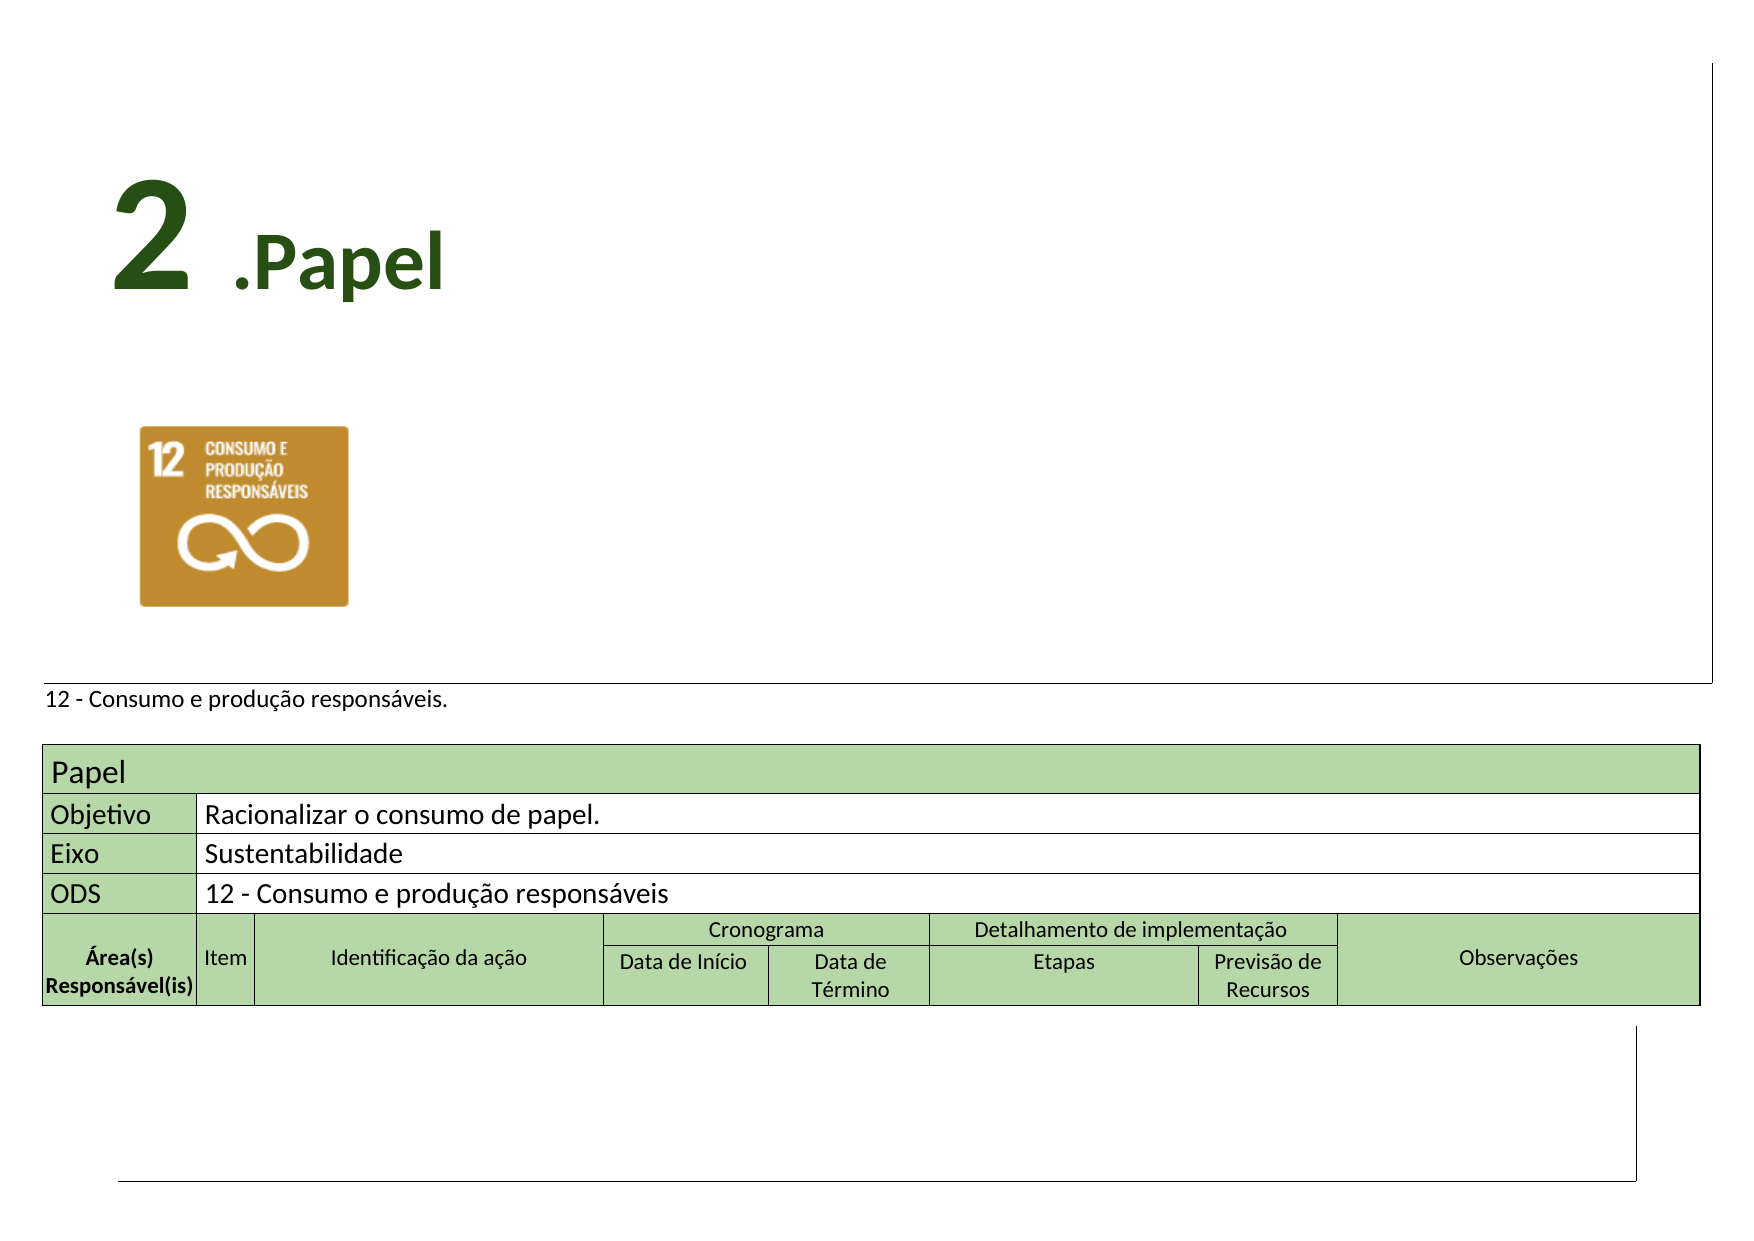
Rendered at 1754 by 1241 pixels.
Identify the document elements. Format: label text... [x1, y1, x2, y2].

text 2 .Papel [44, 63, 1712, 331]
table_cell Sustentabilidade [197, 834, 1699, 873]
table_cell Observações [1338, 914, 1699, 1005]
table_cell Detalhamento de implementação [930, 914, 1337, 945]
text 12 - Consumo e produção responsáveis. [44, 683, 1712, 714]
table_cell Etapas [930, 946, 1198, 1005]
table_cell Data de Término [769, 946, 929, 1005]
table_cell ODS [43, 874, 196, 913]
table_cell Previsão de Recursos [1199, 946, 1337, 1005]
table_cell Data de Início [604, 946, 768, 1005]
table_cell Objetivo [43, 794, 196, 833]
table_cell Racionalizar o consumo de papel. [197, 794, 1699, 833]
table_cell Identificação da ação [255, 914, 603, 1005]
table_cell Item [197, 914, 254, 1005]
table_cell Área(s) Responsável(is) [43, 914, 196, 1005]
table_cell Eixo [43, 834, 196, 873]
table_cell 12 - Consumo e produção responsáveis [197, 874, 1699, 913]
table_cell Cronograma [604, 914, 929, 945]
table_header Papel [43, 745, 1699, 793]
